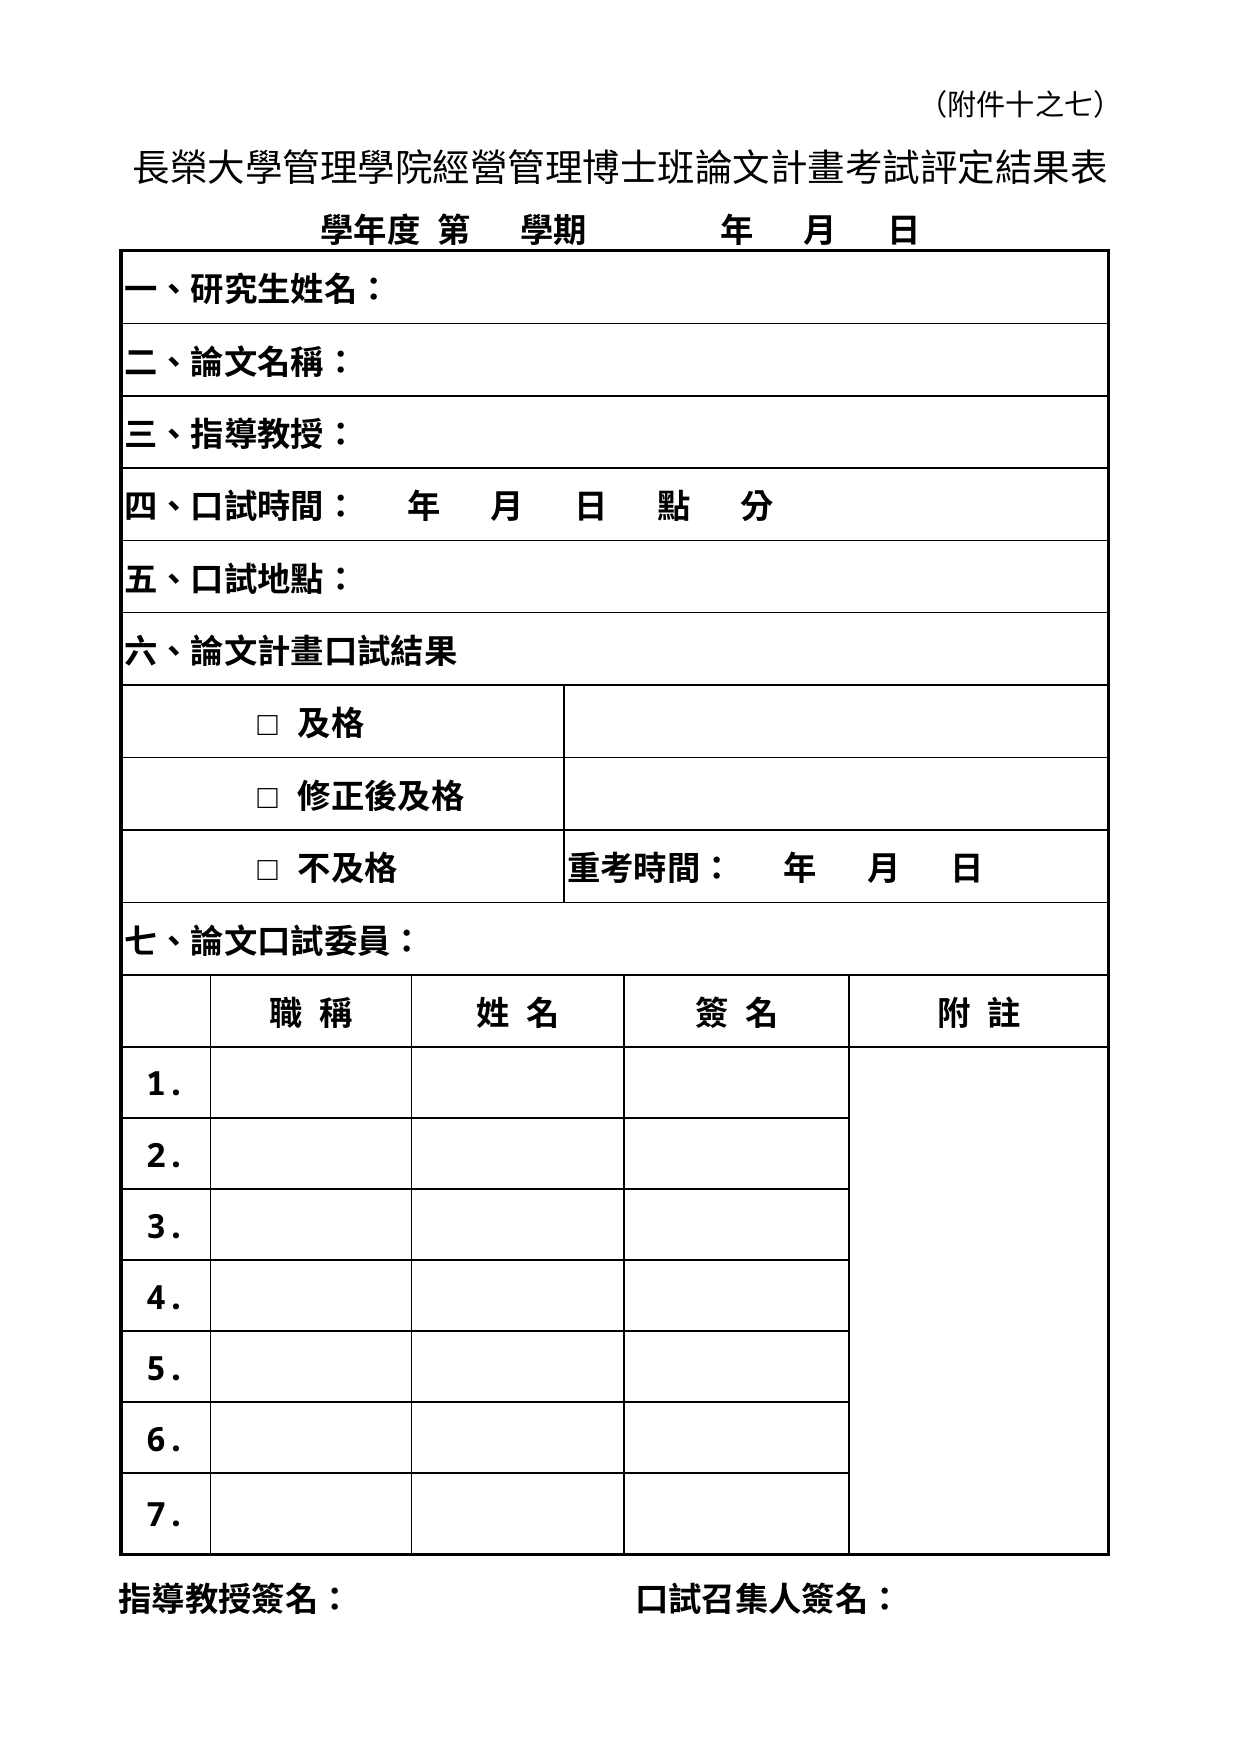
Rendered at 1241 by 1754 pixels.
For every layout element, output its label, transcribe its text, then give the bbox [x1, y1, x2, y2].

table_cell [412, 1190, 623, 1259]
text 長榮大學管理學院經營管理博士班論文計畫考試評定結果表 [118, 124, 1122, 186]
table_cell 5. [123, 1332, 210, 1401]
table_cell [211, 1403, 411, 1472]
table_cell 6. [123, 1403, 210, 1472]
table_cell [211, 1332, 411, 1401]
table_cell 七、論文口試委員： [123, 903, 1107, 974]
table_cell 1. [123, 1048, 210, 1117]
table_cell 六、論文計畫口試結果 [123, 613, 1107, 684]
table_cell 三、指導教授： [123, 397, 1107, 467]
table_cell [625, 1403, 848, 1472]
table_cell [412, 1119, 623, 1188]
table_cell [211, 1119, 411, 1188]
table_cell □ 修正後及格 [123, 758, 563, 829]
table_cell 2. [123, 1119, 210, 1188]
table_cell [412, 1474, 623, 1553]
table_cell 附 註 [850, 976, 1107, 1046]
table_cell [625, 1190, 848, 1259]
table_cell [123, 976, 210, 1046]
table_cell [625, 1261, 848, 1330]
table_cell 五、口試地點： [123, 541, 1107, 612]
table_cell [565, 686, 1107, 757]
table_cell 姓 名 [412, 976, 623, 1046]
table_cell 簽 名 [625, 976, 848, 1046]
table_cell 3. [123, 1190, 210, 1259]
table_header 一、研究生姓名： [123, 252, 1107, 323]
table_cell [625, 1119, 848, 1188]
table_cell □ 不及格 [123, 831, 563, 902]
table_cell [211, 1261, 411, 1330]
table_cell [625, 1474, 848, 1553]
table_cell [412, 1261, 623, 1330]
table_cell [625, 1332, 848, 1401]
table_cell [850, 1048, 1107, 1553]
table_cell 4. [123, 1261, 210, 1330]
table_cell 職 稱 [211, 976, 411, 1046]
table_cell 二、論文名稱： [123, 324, 1107, 395]
table_cell 重考時間： 年 月 日 [565, 831, 1107, 902]
table_cell [412, 1048, 623, 1117]
table_cell 四、口試時間： 年 月 日 點 分 [123, 469, 1107, 539]
table_cell 7. [123, 1474, 210, 1553]
table_cell □ 及格 [123, 686, 563, 757]
text 指導教授簽名： 口試召集人簽名： [118, 1556, 1122, 1618]
table_cell [211, 1474, 411, 1553]
table_cell [625, 1048, 848, 1117]
table_cell [565, 758, 1107, 829]
text （附件十之七） [118, 81, 1122, 124]
table_cell [211, 1190, 411, 1259]
table_cell [412, 1332, 623, 1401]
table_cell [412, 1403, 623, 1472]
table_cell [211, 1048, 411, 1117]
text 學年度 第 學期 年 月 日 [118, 186, 1122, 249]
